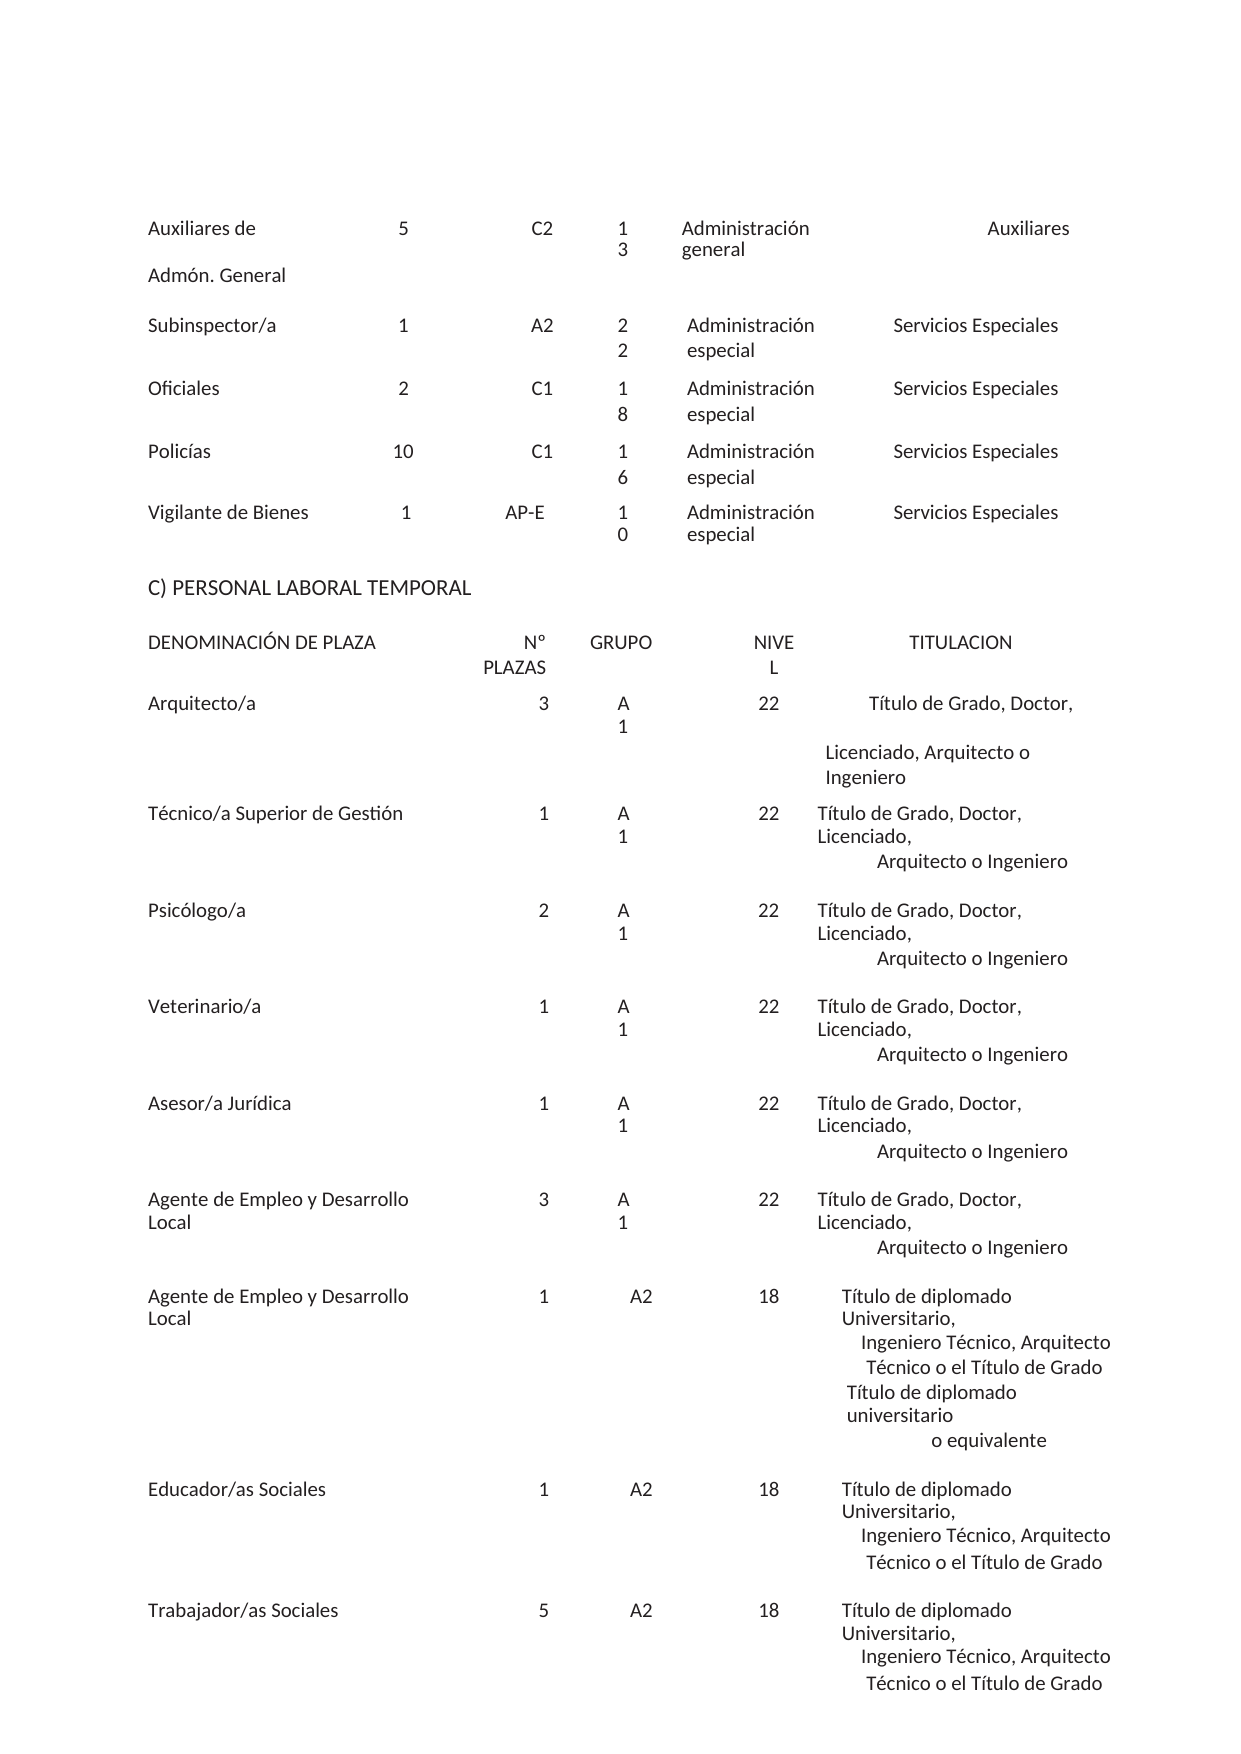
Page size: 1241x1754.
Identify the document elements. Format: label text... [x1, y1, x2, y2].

table_cell C) PERSONAL LABORAL TEMPORAL [131, 546, 1126, 601]
table_cell [575, 1670, 667, 1707]
table_cell [131, 1428, 451, 1465]
table_cell [667, 262, 874, 299]
table_cell Título de diplomado Universitario, [806, 1465, 1126, 1524]
table_cell [451, 1645, 575, 1670]
table_cell A2 [575, 1586, 667, 1645]
table_cell A2 [451, 299, 575, 363]
table_cell [131, 1356, 451, 1381]
table_cell 22 [667, 1176, 806, 1234]
table_cell [451, 739, 575, 790]
table_cell [575, 1549, 667, 1586]
table_cell [131, 1524, 451, 1549]
table_cell [131, 1381, 451, 1427]
table_cell [667, 1331, 806, 1356]
table_cell [575, 1645, 667, 1670]
table_cell Nº PLAZAS [451, 601, 575, 680]
table_cell [451, 1670, 575, 1707]
table_cell Ingeniero Técnico, Arquitecto [806, 1645, 1126, 1670]
table_cell [575, 1356, 667, 1381]
table_cell 2 [352, 363, 451, 426]
table_header Administración general [667, 217, 874, 262]
table_cell [667, 739, 806, 790]
table_cell Arquitecto o Ingeniero [806, 1235, 1126, 1272]
table_cell [451, 1138, 575, 1176]
table_cell [451, 1428, 575, 1465]
table_cell 10 [352, 426, 451, 489]
table_cell 18 [575, 363, 667, 426]
table_cell [575, 1138, 667, 1176]
table_cell 2 [451, 886, 575, 945]
table_cell Ingeniero Técnico, Arquitecto [806, 1331, 1126, 1356]
table_cell Servicios Especiales [875, 299, 1126, 363]
table_cell [131, 1645, 451, 1670]
table_cell [667, 1042, 806, 1079]
table_cell [667, 1549, 806, 1586]
table_cell C1 [451, 363, 575, 426]
table_cell [451, 1235, 575, 1272]
table_cell Arquitecto o Ingeniero [806, 945, 1126, 983]
table_cell 22 [667, 983, 806, 1042]
table_cell [451, 1381, 575, 1427]
table_cell [667, 1524, 806, 1549]
table_cell [575, 1235, 667, 1272]
table_cell [352, 262, 451, 299]
table_cell Agente de Empleo y Desarrollo Local [131, 1272, 451, 1331]
table_cell [451, 262, 575, 299]
table_cell [575, 945, 667, 983]
table_cell 1 [451, 1079, 575, 1138]
table_cell A2 [575, 1465, 667, 1524]
table_cell A1 [575, 1176, 667, 1234]
table_cell [667, 945, 806, 983]
table_cell Título de Grado, Doctor, [806, 680, 1126, 739]
table_cell [131, 739, 451, 790]
table_cell Trabajador/as Sociales [131, 1586, 451, 1645]
table_cell [667, 1235, 806, 1272]
table_cell Veterinario/a [131, 983, 451, 1042]
table_cell TITULACION [806, 601, 1126, 680]
table_cell [131, 849, 451, 886]
table_cell Técnico/a Superior de Gestión [131, 790, 451, 849]
table_cell 16 [575, 426, 667, 489]
table_header C2 [451, 217, 575, 262]
table_cell 1 [451, 1465, 575, 1524]
table_cell [451, 1042, 575, 1079]
table_cell Administración especial [667, 363, 874, 426]
table_cell Ingeniero Técnico, Arquitecto [806, 1524, 1126, 1549]
table_cell Admón. General [131, 262, 352, 299]
table_cell A1 [575, 983, 667, 1042]
table_cell Administración especial [667, 426, 874, 489]
table_cell [131, 1042, 451, 1079]
table_cell Psicólogo/a [131, 886, 451, 945]
table_cell 1 [352, 490, 451, 546]
table_cell A1 [575, 886, 667, 945]
table_cell 22 [575, 299, 667, 363]
table_cell A1 [575, 1079, 667, 1138]
table_cell Policías [131, 426, 352, 489]
table_cell [667, 1138, 806, 1176]
table_cell Título de Grado, Doctor, Licenciado, [806, 886, 1126, 945]
table_cell 1 [451, 790, 575, 849]
table_cell Título de diplomado universitario [806, 1381, 1126, 1427]
table_cell [451, 945, 575, 983]
table_cell C1 [451, 426, 575, 489]
table_cell [131, 1549, 451, 1586]
table_cell [575, 1381, 667, 1427]
table_cell [575, 739, 667, 790]
table_cell [131, 1138, 451, 1176]
table_cell [667, 1381, 806, 1427]
table_cell Vigilante de Bienes [131, 490, 352, 546]
table_cell [451, 1356, 575, 1381]
table_cell 18 [667, 1465, 806, 1524]
table_cell Administración especial [667, 490, 874, 546]
table_cell 1 [451, 1272, 575, 1331]
table_cell 1 [352, 299, 451, 363]
table_cell [451, 1549, 575, 1586]
table_cell [451, 849, 575, 886]
table_cell Servicios Especiales [875, 363, 1126, 426]
table_cell Servicios Especiales [875, 490, 1126, 546]
table_header Auxiliares de [131, 217, 352, 262]
table_cell Técnico o el Título de Grado [806, 1356, 1126, 1381]
table_cell 10 [575, 490, 667, 546]
table_cell 22 [667, 680, 806, 739]
table_cell A1 [575, 790, 667, 849]
table_cell [667, 849, 806, 886]
table_cell [575, 1331, 667, 1356]
table_cell Título de Grado, Doctor, Licenciado, [806, 790, 1126, 849]
table_cell Título de diplomado Universitario, [806, 1272, 1126, 1331]
table_cell Título de Grado, Doctor, Licenciado, [806, 1176, 1126, 1234]
table_cell [575, 1428, 667, 1465]
table_cell [451, 1524, 575, 1549]
table_cell [667, 1670, 806, 1707]
table_cell GRUPO [575, 601, 667, 680]
table_cell o equivalente [806, 1428, 1126, 1465]
table_cell Arquitecto/a [131, 680, 451, 739]
table_cell [131, 1331, 451, 1356]
table_cell Arquitecto o Ingeniero [806, 1042, 1126, 1079]
table_cell Oficiales [131, 363, 352, 426]
table_cell [875, 262, 1126, 299]
table_cell [667, 1645, 806, 1670]
table_cell A1 [575, 680, 667, 739]
table_cell Título de diplomado Universitario, [806, 1586, 1126, 1645]
table_cell Arquitecto o Ingeniero [806, 849, 1126, 886]
table_cell A2 [575, 1272, 667, 1331]
table_cell Servicios Especiales [875, 426, 1126, 489]
table_cell [131, 1670, 451, 1707]
table_cell DENOMINACIÓN DE PLAZA [131, 601, 451, 680]
table_cell [131, 1235, 451, 1272]
table_cell Agente de Empleo y Desarrollo Local [131, 1176, 451, 1234]
table_cell Educador/as Sociales [131, 1465, 451, 1524]
table_cell [575, 1524, 667, 1549]
table_cell Subinspector/a [131, 299, 352, 363]
table_cell Arquitecto o Ingeniero [806, 1138, 1126, 1176]
table_cell NIVEL [667, 601, 806, 680]
table_cell 18 [667, 1586, 806, 1645]
table_cell AP-E [451, 490, 575, 546]
table_cell Título de Grado, Doctor, Licenciado, [806, 983, 1126, 1042]
table_cell [131, 945, 451, 983]
table_cell 22 [667, 790, 806, 849]
table_header 13 [575, 217, 667, 262]
table_cell 18 [667, 1272, 806, 1331]
table_cell [451, 1331, 575, 1356]
table_cell [575, 1042, 667, 1079]
table_cell 3 [451, 1176, 575, 1234]
table_cell [667, 1428, 806, 1465]
table_cell Técnico o el Título de Grado [806, 1670, 1126, 1707]
table_header Auxiliares [875, 217, 1126, 262]
table_cell Administración especial [667, 299, 874, 363]
table_cell 5 [451, 1586, 575, 1645]
table_cell 22 [667, 886, 806, 945]
table_cell Técnico o el Título de Grado [806, 1549, 1126, 1586]
table_cell 22 [667, 1079, 806, 1138]
table_cell Licenciado, Arquitecto o Ingeniero [806, 739, 1126, 790]
table_cell [667, 1356, 806, 1381]
table_cell [575, 262, 667, 299]
table_cell 3 [451, 680, 575, 739]
table_cell Título de Grado, Doctor, Licenciado, [806, 1079, 1126, 1138]
table_header 5 [352, 217, 451, 262]
table_cell 1 [451, 983, 575, 1042]
table_cell [575, 849, 667, 886]
table_cell Asesor/a Jurídica [131, 1079, 451, 1138]
